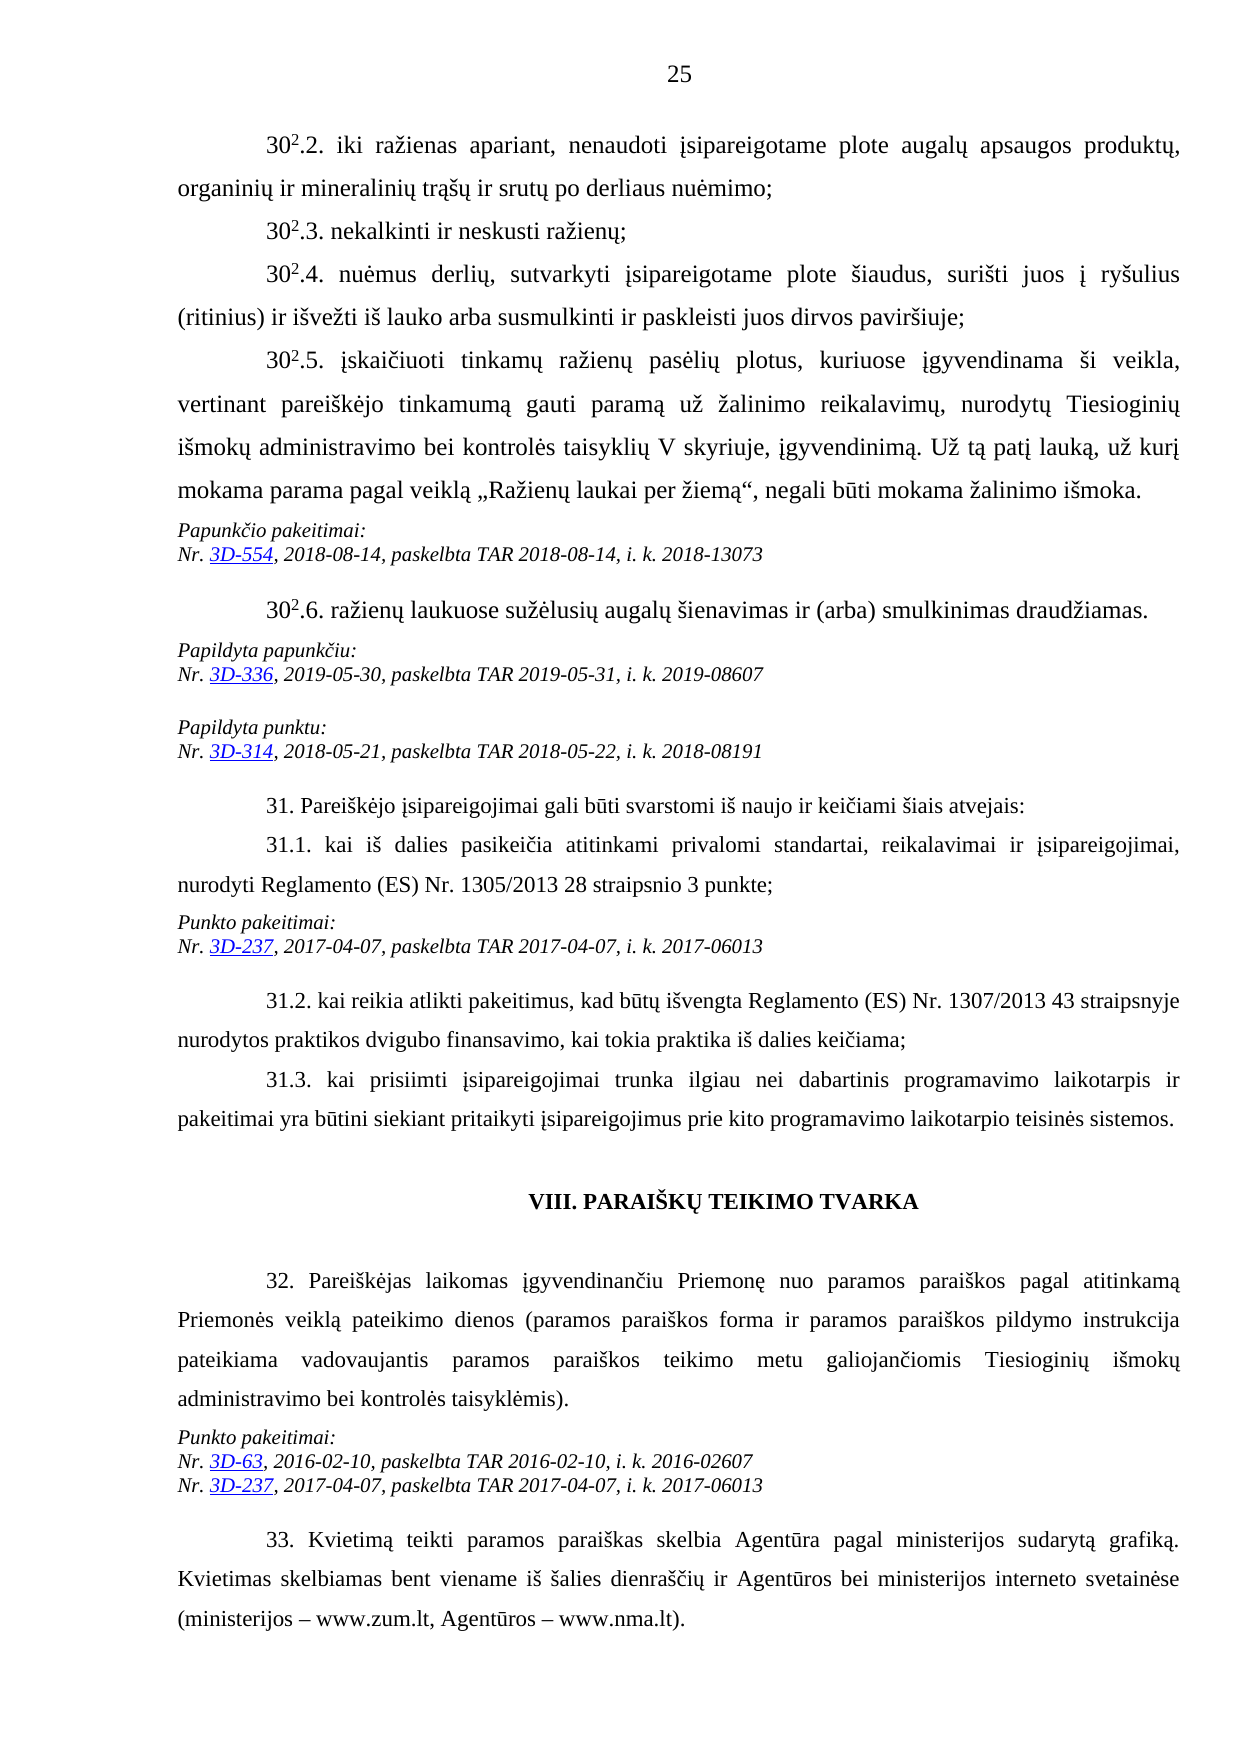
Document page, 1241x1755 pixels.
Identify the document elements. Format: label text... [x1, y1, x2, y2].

text Nr. 3D-63, 2016-02-10, paskelbta TAR 2016-02-10, i. k. 2016-02607 [177, 1449, 1181, 1473]
text VIII. PARAIŠKŲ TEIKIMO TVARKA [177, 1188, 1181, 1214]
text Nr. 3D-237, 2017-04-07, paskelbta TAR 2017-04-07, i. k. 2017-06013 [177, 934, 1181, 958]
text 302.3. nekalkinti ir neskusti ražienų; [177, 216, 1181, 245]
text 302.5. įskaičiuoti tinkamų ražienų pasėlių plotus, kuriuose įgyvendinama ši veikla, vertinant pareiškėjo tinkamumą gauti paramą už žalinimo reikalavimų, nurodytų Tiesioginių išmokų administravimo bei kontrolės taisyklių V skyriuje, įgyvendinimą. Už tą patį lauką, už kurį mokama parama pagal veiklą „Ražienų laukai per žiemą“, negali būti mokama žalinimo išmoka. [177, 346, 1181, 504]
text 31.2. kai reikia atlikti pakeitimus, kad būtų išvengta Reglamento (ES) Nr. 1307/2013 43 straipsnyje nurodytos praktikos dvigubo finansavimo, kai tokia praktika iš dalies keičiama; [177, 987, 1181, 1053]
text Papildyta papunkčiu: [177, 638, 1181, 662]
text Punkto pakeitimai: [177, 1425, 1181, 1449]
text 31.3. kai prisiimti įsipareigojimai trunka ilgiau nei dabartinis programavimo laikotarpis ir pakeitimai yra būtini siekiant pritaikyti įsipareigojimus prie kito programavimo laikotarpio teisinės sistemos. [177, 1066, 1181, 1132]
text Papildyta punktu: [177, 715, 1181, 739]
text 302.4. nuėmus derlių, sutvarkyti įsipareigotame plote šiaudus, surišti juos į ryšulius (ritinius) ir išvežti iš lauko arba susmulkinti ir paskleisti juos dirvos paviršiuje; [177, 259, 1181, 331]
text 302.2. iki ražienas apariant, nenaudoti įsipareigotame plote augalų apsaugos produktų, organinių ir mineralinių trąšų ir srutų po derliaus nuėmimo; [177, 130, 1181, 202]
text Punkto pakeitimai: [177, 910, 1181, 934]
text 31.1. kai iš dalies pasikeičia atitinkami privalomi standartai, reikalavimai ir įsipareigojimai, nurodyti Reglamento (ES) Nr. 1305/2013 28 straipsnio 3 punkte; [177, 831, 1181, 897]
text Nr. 3D-554, 2018-08-14, paskelbta TAR 2018-08-14, i. k. 2018-13073 [177, 542, 1181, 566]
text Papunkčio pakeitimai: [177, 518, 1181, 542]
text 33. Kvietimą teikti paramos paraiškas skelbia Agentūra pagal ministerijos sudarytą grafiką. Kvietimas skelbiamas bent viename iš šalies dienraščių ir Agentūros bei ministerijos interneto svetainėse (ministerijos – www.zum.lt, Agentūros – www.nma.lt). [177, 1526, 1181, 1631]
text 32. Pareiškėjas laikomas įgyvendinančiu Priemonę nuo paramos paraiškos pagal atitinkamą Priemonės veiklą pateikimo dienos (paramos paraiškos forma ir paramos paraiškos pildymo instrukcija pateikiama vadovaujantis paramos paraiškos teikimo metu galiojančiomis Tiesioginių išmokų administravimo bei kontrolės taisyklėmis). [177, 1267, 1181, 1412]
text Nr. 3D-336, 2019-05-30, paskelbta TAR 2019-05-31, i. k. 2019-08607 [177, 662, 1181, 686]
text Nr. 3D-237, 2017-04-07, paskelbta TAR 2017-04-07, i. k. 2017-06013 [177, 1473, 1181, 1497]
text 302.6. ražienų laukuose sužėlusių augalų šienavimas ir (arba) smulkinimas draudžiamas. [177, 595, 1181, 624]
text 31. Pareiškėjo įsipareigojimai gali būti svarstomi iš naujo ir keičiami šiais atvejais: [177, 792, 1181, 818]
text Nr. 3D-314, 2018-05-21, paskelbta TAR 2018-05-22, i. k. 2018-08191 [177, 739, 1181, 763]
